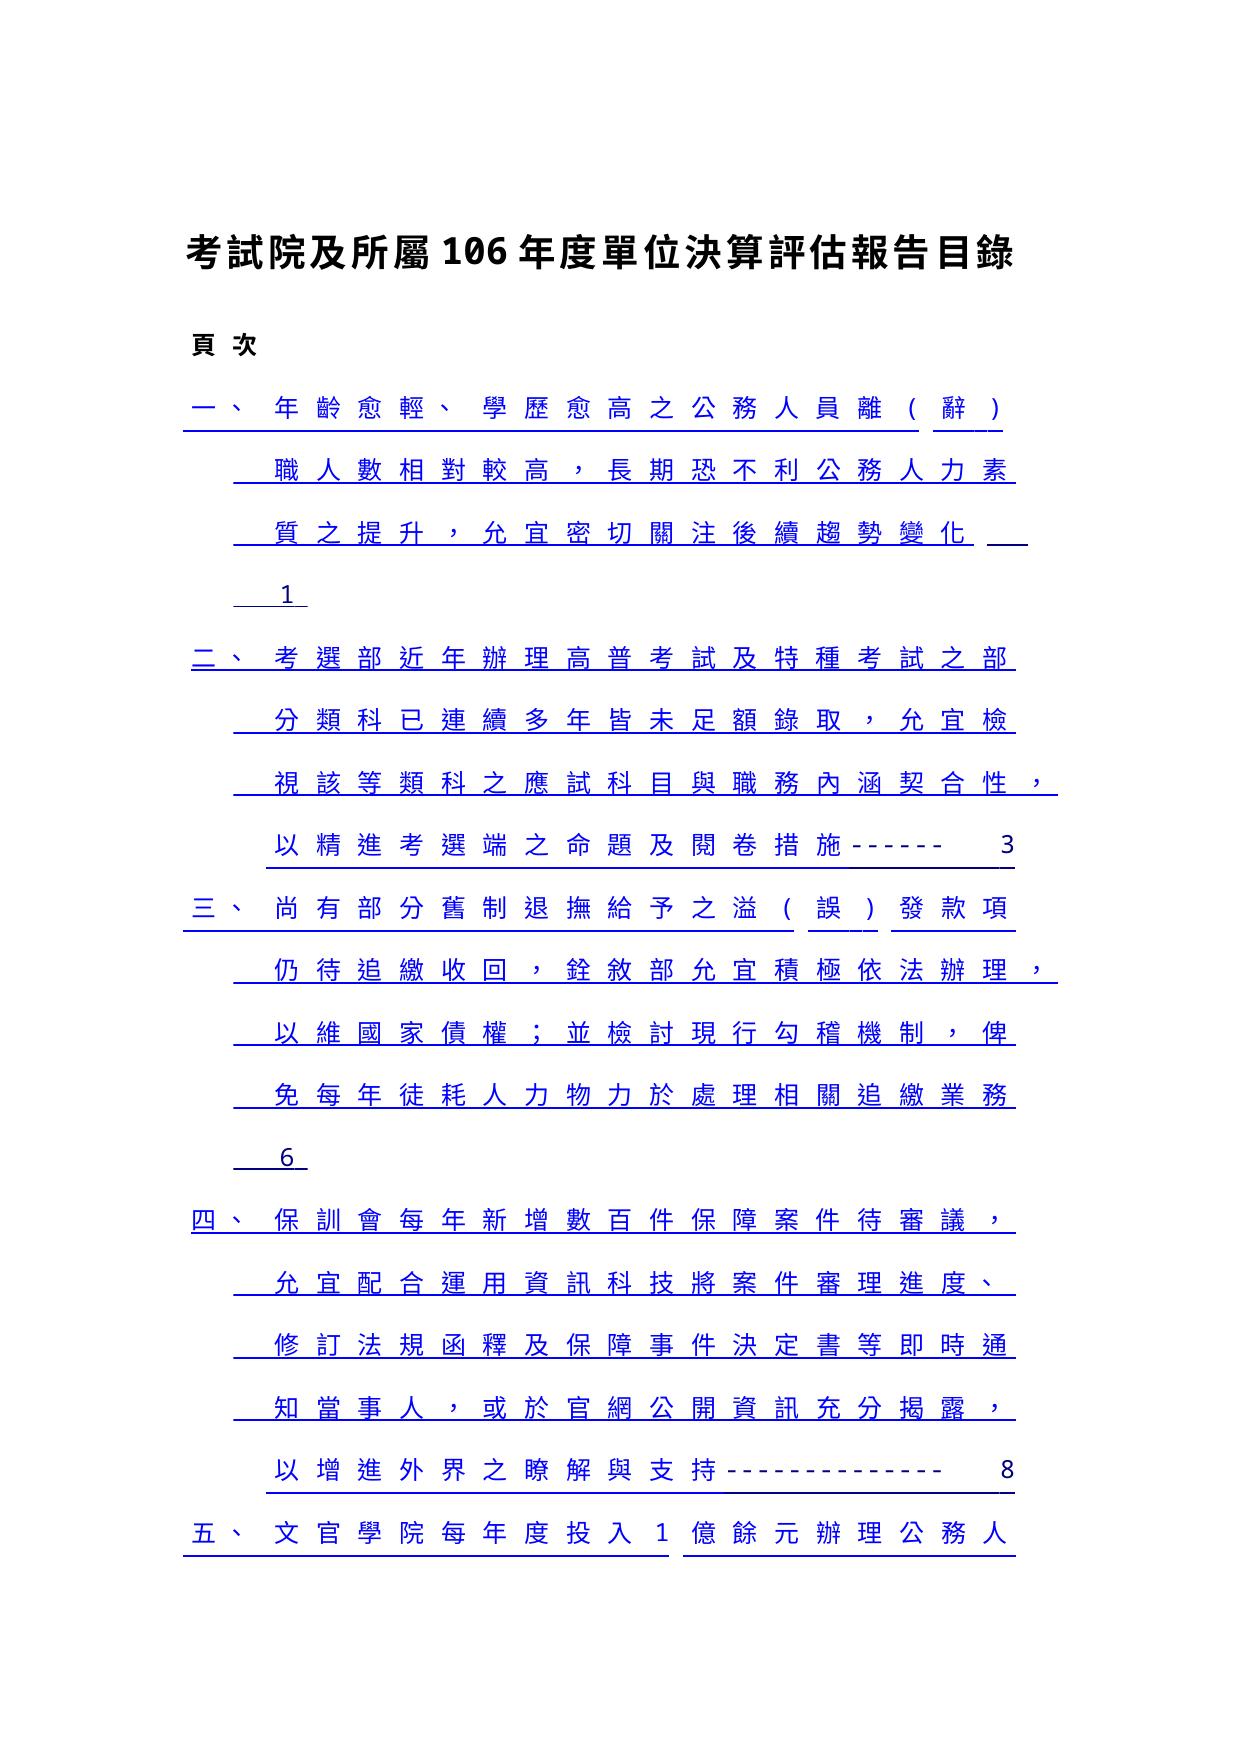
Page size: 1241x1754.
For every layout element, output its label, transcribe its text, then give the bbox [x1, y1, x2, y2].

text 三、尚有部分舊制退撫給予之溢(誤)發款項仍待追繳收回，銓敘部允宜積極依法辦理，以維國家債權；並檢討現行勾稽機制，俾免每年徒耗人力物力於處理相關追繳業務 6 [183, 865, 1028, 1177]
text 四、保訓會每年新增數百件保障案件待審議，允宜配合運用資訊科技將案件審理進度、修訂法規函釋及保障事件決定書等即時通知當事人，或於官網公開資訊充分揭露，以增進外界之瞭解與支持 8 [183, 1177, 1028, 1490]
text 五、文官學院每年度投入1億餘元辦理公務人 [183, 1490, 1028, 1552]
text 二、考選部近年辦理高普考試及特種考試之部分類科已連續多年皆未足額錄取，允宜檢視該等類科之應試科目與職務內涵契合性，以精進考選端之命題及閱卷措施 3 [183, 615, 1028, 865]
text 一、年齡愈輕、學歷愈高之公務人員離(辭)職人數相對較高，長期恐不利公務人力素質之提升，允宜密切關注後續趨勢變化 1 [183, 365, 1028, 615]
text 考試院及所屬106年度單位決算評估報告目錄 頁次 [183, 177, 1058, 365]
